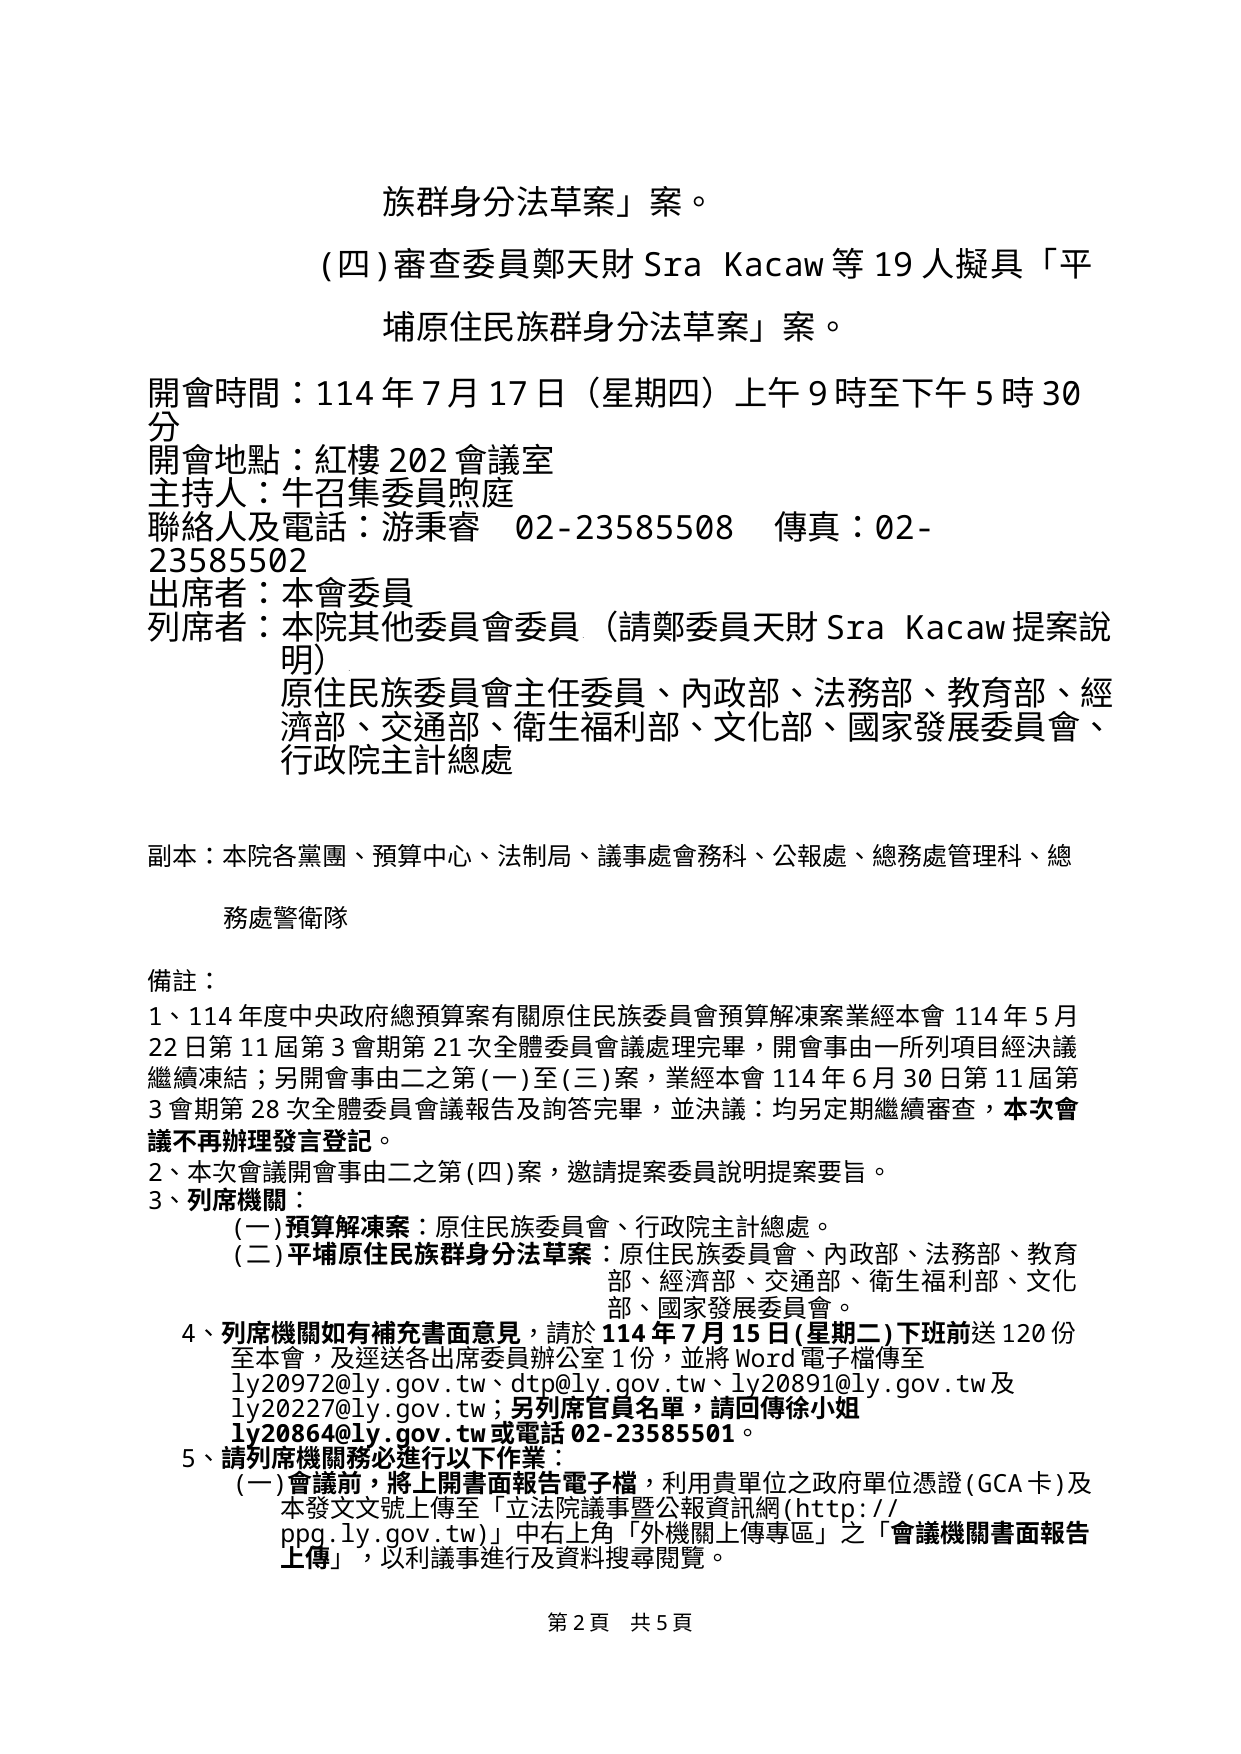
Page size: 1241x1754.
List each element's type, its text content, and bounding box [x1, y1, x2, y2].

text 開會時間：114年7月17日（星期四）上午9時至下午5時30分 [148, 379, 1114, 446]
text 族群身分法草案」案。 [316, 158, 1093, 221]
text (四)審查委員鄭天財Sra Kacaw等19人擬具「平埔原住民族群身分法草案」案。 [316, 221, 1093, 346]
text 開會地點：紅樓202會議室 [148, 446, 1092, 479]
text 聯絡人及電話：游秉睿 02-23585508 傳真：02-23585502 [148, 512, 1092, 579]
text 列席者：本院其他委員會委員、（請鄭委員天財Sra Kacaw提案說明）、 原住民族委員會主任委員、內政部、法務部、教育部、經濟部、交通部、衛生福利部、文化部、國家發展委員會、行政院主計總處 [148, 612, 1126, 812]
list 請列席機關務必進行以下作業： [181, 1448, 1092, 1473]
list 列席機關如有補充書面意見，請於114年7月15日(星期二)下班前送120份至本會，及逕送各出席委員辦公室1份，並將Word電子檔傳至ly20972@ly.gov.tw、dtp@ly.gov.tw、ly20891@ly.gov.tw及ly20227@ly.gov.tw；另列席官員名單，請回傳徐小姐ly20864@ly.gov.tw或電話02-23585501。 [181, 1323, 1092, 1448]
text 出席者：本會委員 [148, 579, 1092, 612]
text 副本：本院各黨團、預算中心、法制局、議事處會務科、公報處、總務處管理科、總務處警衛隊 [148, 812, 1092, 937]
text (二)平埔原住民族群身分法草案：原住民族委員會、內政部、法務部、教育部、經濟部、交通部、衛生福利部、文化部、國家發展委員會。 [230, 1242, 1079, 1323]
text 主持人：牛召集委員煦庭 [148, 479, 1092, 512]
list 114年度中央政府總預算案有關原住民族委員會預算解凍案業經本會114年5月22日第11屆第3會期第21次全體委員會議處理完畢，開會事由一所列項目經決議繼續凍結；另開會事由二之第(一)至(三)案，業經本會114年6月30日第11屆第3會期第28次全體委員會議報告及詢答完畢，並決議：均另定期繼續審查，本次會議不再辦理發言登記。 [148, 1000, 1079, 1156]
text 備註： [148, 937, 1092, 1000]
list 列席機關： [148, 1187, 1152, 1214]
text (一)預算解凍案：原住民族委員會、行政院主計總處。 [230, 1214, 1078, 1242]
text (一)會議前，將上開書面報告電子檔，利用貴單位之政府單位憑證(GCA卡)及本發文文號上傳至「立法院議事暨公報資訊網(http://ppg.ly.gov.tw)」中右上角「外機關上傳專區」之「會議機關書面報告上傳」，以利議事進行及資料搜尋閱覽。 [232, 1473, 1092, 1573]
list 本次會議開會事由二之第(四)案，邀請提案委員說明提案要旨。 [148, 1156, 1078, 1187]
